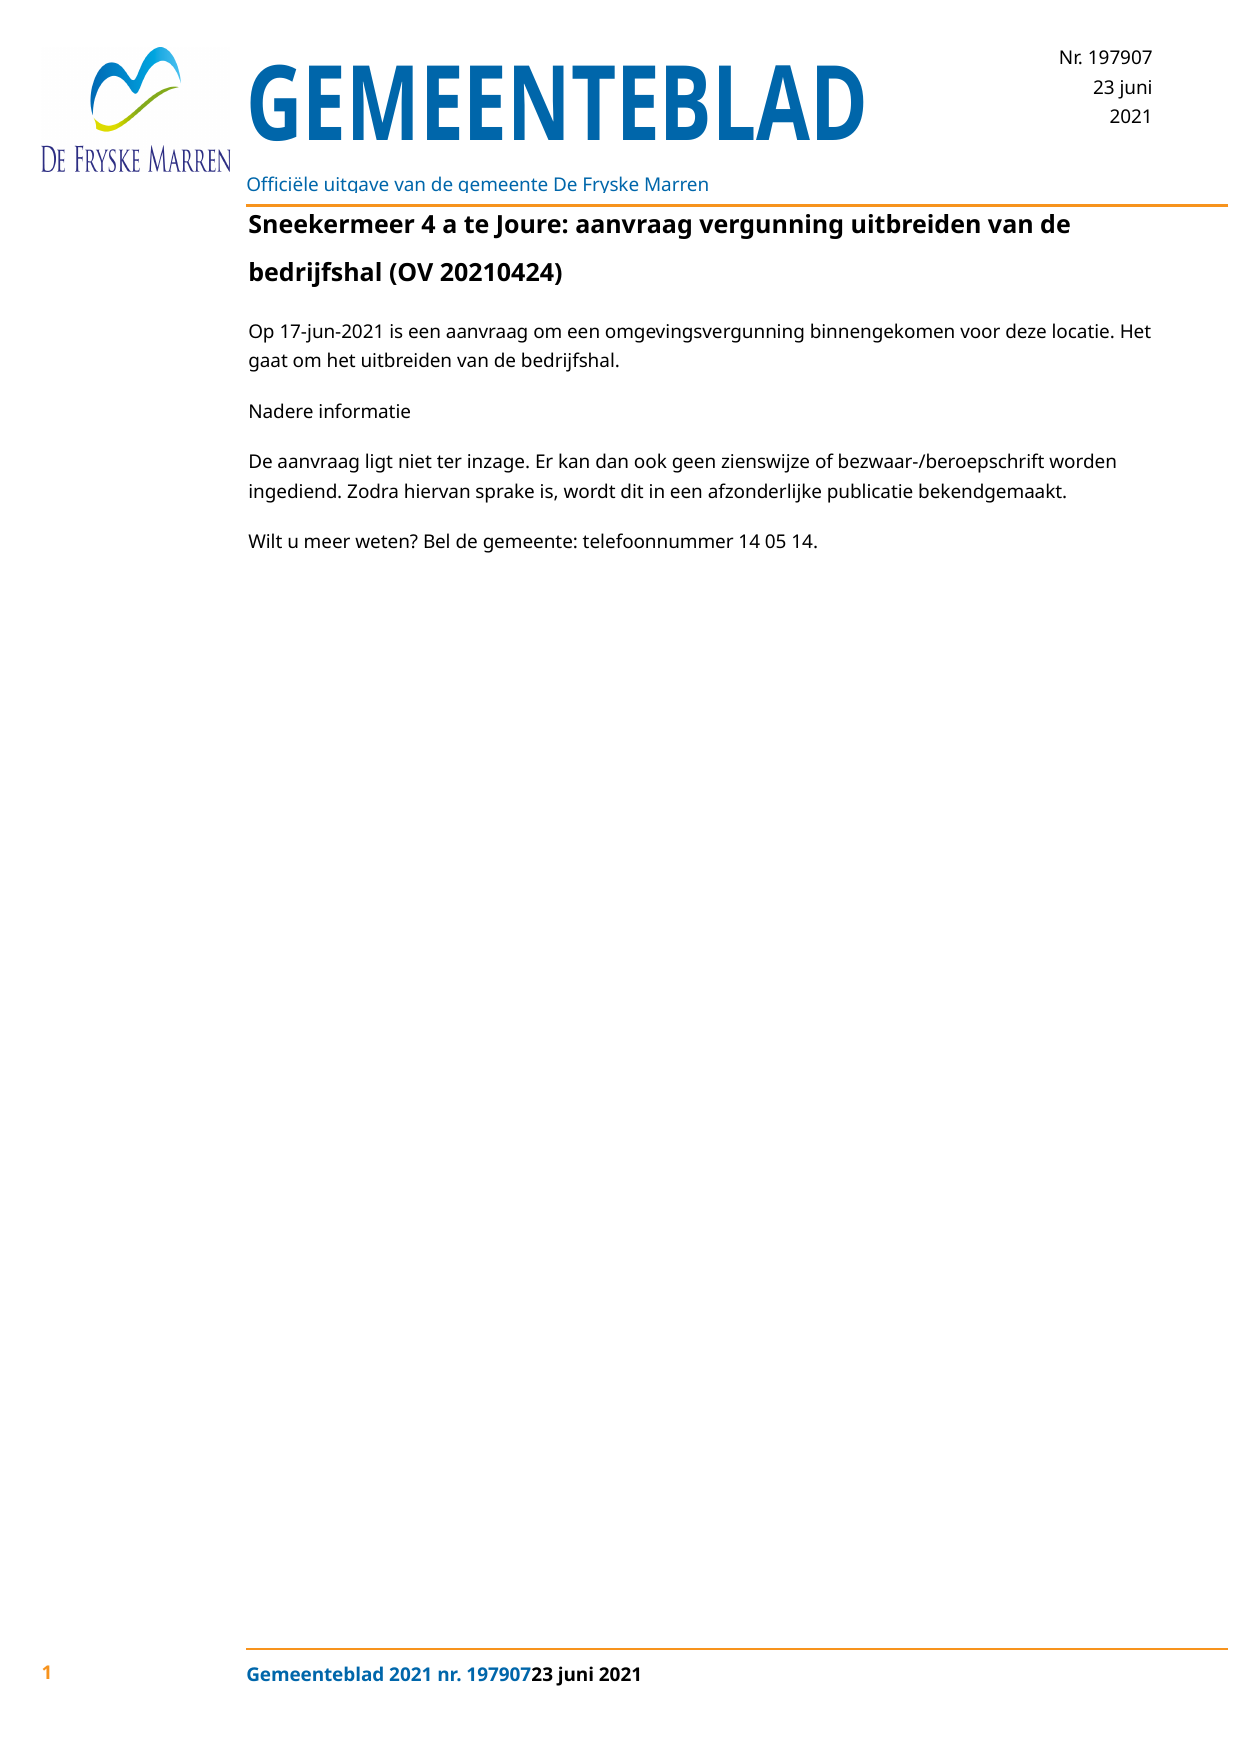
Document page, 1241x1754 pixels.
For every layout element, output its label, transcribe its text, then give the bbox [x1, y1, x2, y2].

text Wilt u meer weten? Bel de gemeente: telefoonnummer 14 05 14. [248, 528, 1152, 554]
text Sneekermeer 4 a te Joure: aanvraag vergunning uitbreiden van de bedrijfshal (OV 20210424) [248, 207, 1152, 288]
text Op 17-jun-2021 is een aanvraag om een omgevingsvergunning binnengekomen voor deze locatie. Het gaat om het uitbreiden van de bedrijfshal. [248, 318, 1152, 373]
text Nadere informatie [248, 398, 1152, 424]
picture [41, 47, 231, 172]
text De aanvraag ligt niet ter inzage. Er kan dan ook geen zienswijze of bezwaar-/beroepschrift worden ingediend. Zodra hiervan sprake is, wordt dit in een afzonderlijke publicatie bekendgemaakt. [248, 448, 1152, 504]
